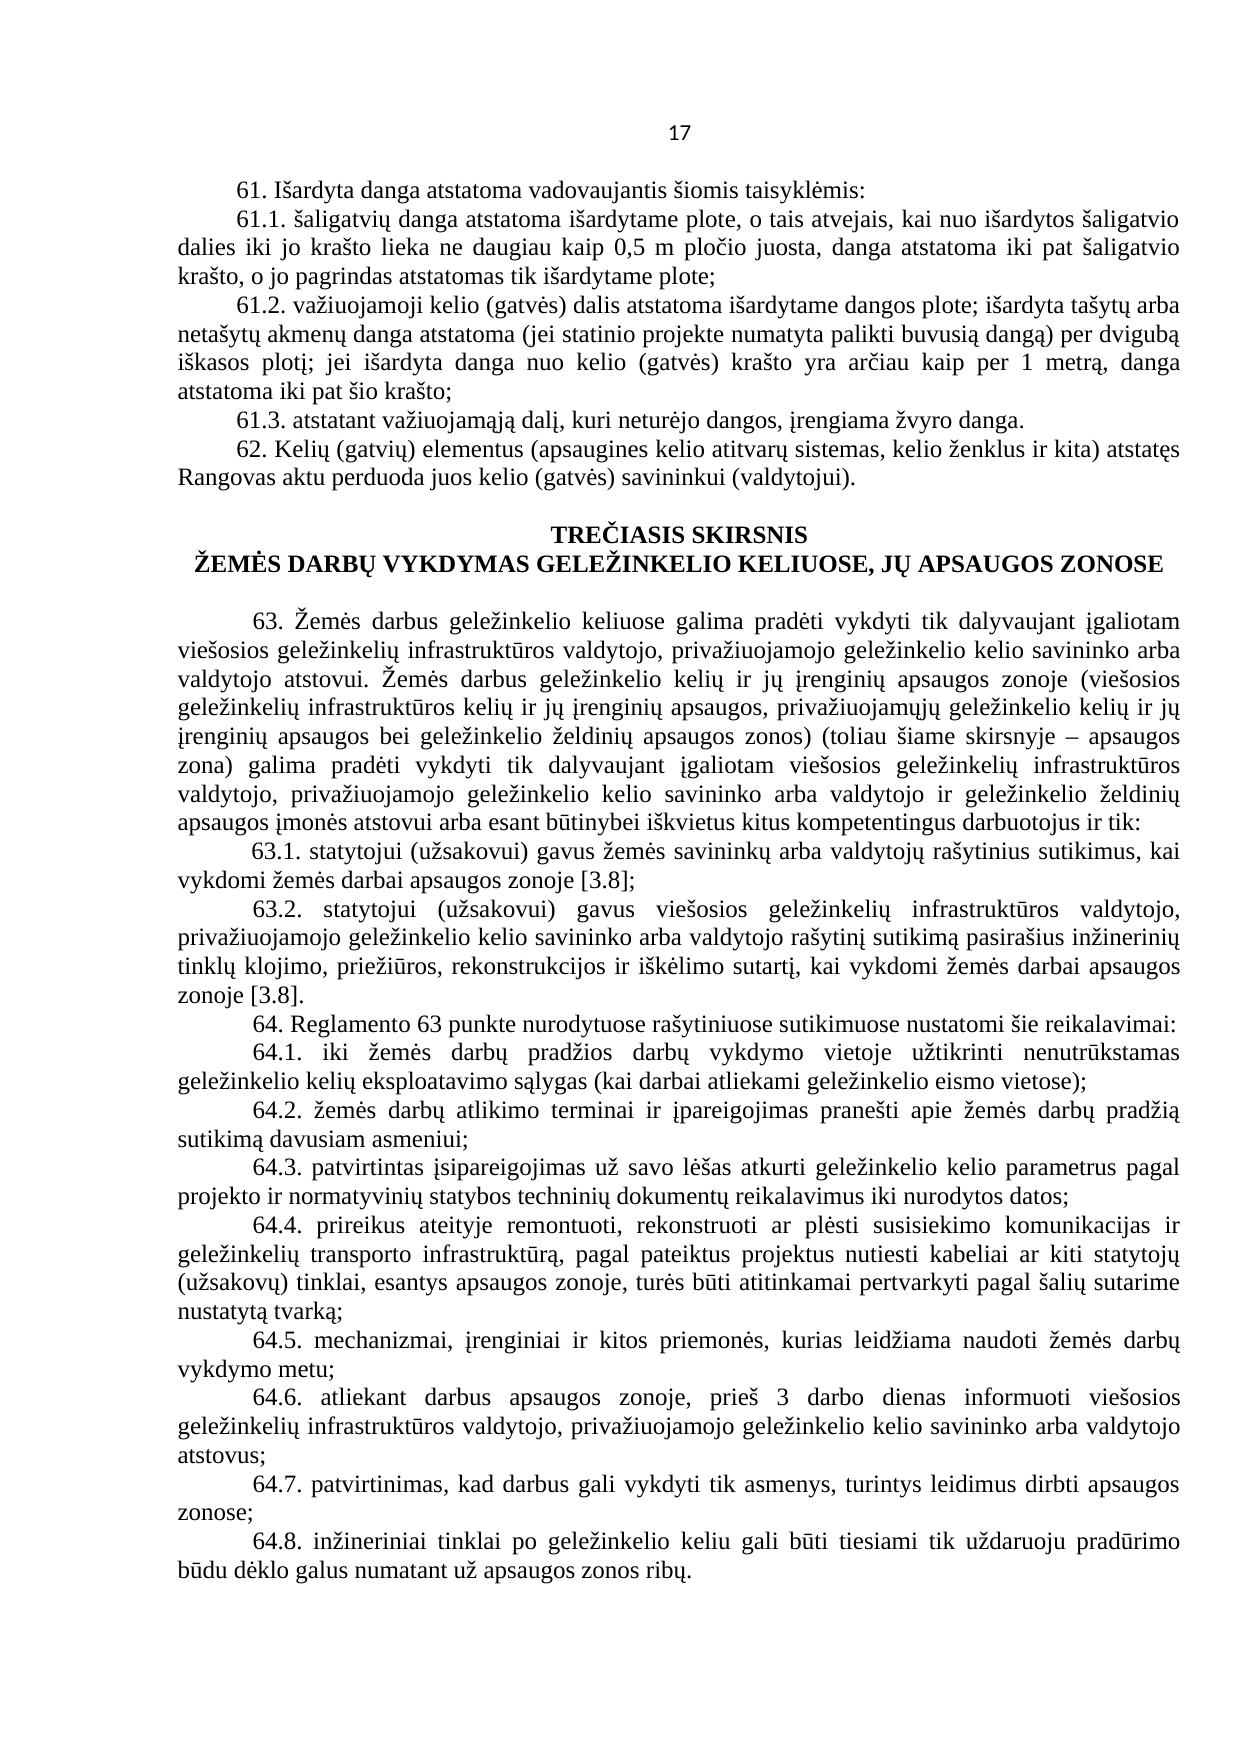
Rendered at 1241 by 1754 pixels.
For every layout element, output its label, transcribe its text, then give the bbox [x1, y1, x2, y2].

text TREČIASIS SKIRSNIS [177, 520, 1181, 549]
text 63.2. statytojui (užsakovui) gavus viešosios geležinkelių infrastruktūros valdytojo, privažiuojamojo geležinkelio kelio savininko arba valdytojo rašytinį sutikimą pasirašius inžinerinių tinklų klojimo, priežiūros, rekonstrukcijos ir iškėlimo sutartį, kai vykdomi žemės darbai apsaugos zonoje [3.8]. [177, 894, 1181, 1009]
text 64.7. patvirtinimas, kad darbus gali vykdyti tik asmenys, turintys leidimus dirbti apsaugos zonose; [177, 1469, 1181, 1526]
text 64.6. atliekant darbus apsaugos zonoje, prieš 3 darbo dienas informuoti viešosios geležinkelių infrastruktūros valdytojo, privažiuojamojo geležinkelio kelio savininko arba valdytojo atstovus; [177, 1382, 1181, 1469]
text 64.3. patvirtintas įsipareigojimas už savo lėšas atkurti geležinkelio kelio parametrus pagal projekto ir normatyvinių statybos techninių dokumentų reikalavimus iki nurodytos datos; [177, 1152, 1181, 1210]
text 64.5. mechanizmai, įrenginiai ir kitos priemonės, kurias leidžiama naudoti žemės darbų vykdymo metu; [177, 1325, 1181, 1382]
text 64.4. prireikus ateityje remontuoti, rekonstruoti ar plėsti susisiekimo komunikacijas ir geležinkelių transporto infrastruktūrą, pagal pateiktus projektus nutiesti kabeliai ar kiti statytojų (užsakovų) tinklai, esantys apsaugos zonoje, turės būti atitinkamai pertvarkyti pagal šalių sutarime nustatytą tvarką; [177, 1210, 1181, 1325]
text 64. Reglamento 63 punkte nurodytuose rašytiniuose sutikimuose nustatomi šie reikalavimai: [177, 1009, 1181, 1037]
text 61.3. atstatant važiuojamąją dalį, kuri neturėjo dangos, įrengiama žvyro danga. [177, 405, 1181, 434]
text 62. Kelių (gatvių) elementus (apsaugines kelio atitvarų sistemas, kelio ženklus ir kita) atstatęs Rangovas aktu perduoda juos kelio (gatvės) savininkui (valdytojui). [177, 434, 1181, 491]
text 64.8. inžineriniai tinklai po geležinkelio keliu gali būti tiesiami tik uždaruoju pradūrimo būdu dėklo galus numatant už apsaugos zonos ribų. [177, 1526, 1181, 1584]
text 64.2. žemės darbų atlikimo terminai ir įpareigojimas pranešti apie žemės darbų pradžią sutikimą davusiam asmeniui; [177, 1095, 1181, 1152]
text 64.1. iki žemės darbų pradžios darbų vykdymo vietoje užtikrinti nenutrūkstamas geležinkelio kelių eksploatavimo sąlygas (kai darbai atliekami geležinkelio eismo vietose); [177, 1037, 1181, 1095]
text 61.2. važiuojamoji kelio (gatvės) dalis atstatoma išardytame dangos plote; išardyta tašytų arba netašytų akmenų danga atstatoma (jei statinio projekte numatyta palikti buvusią dangą) per dvigubą iškasos plotį; jei išardyta danga nuo kelio (gatvės) krašto yra arčiau kaip per 1 metrą, danga atstatoma iki pat šio krašto; [177, 290, 1181, 405]
text 61.1. šaligatvių danga atstatoma išardytame plote, o tais atvejais, kai nuo išardytos šaligatvio dalies iki jo krašto lieka ne daugiau kaip 0,5 m pločio juosta, danga atstatoma iki pat šaligatvio krašto, o jo pagrindas atstatomas tik išardytame plote; [177, 204, 1181, 290]
text ŽEMĖS DARBŲ VYKDYMAS GELEŽINKELIO KELIUOSE, JŲ APSAUGOS ZONOSE [177, 549, 1181, 577]
text 63. Žemės darbus geležinkelio keliuose galima pradėti vykdyti tik dalyvaujant įgaliotam viešosios geležinkelių infrastruktūros valdytojo, privažiuojamojo geležinkelio kelio savininko arba valdytojo atstovui. Žemės darbus geležinkelio kelių ir jų įrenginių apsaugos zonoje (viešosios geležinkelių infrastruktūros kelių ir jų įrenginių apsaugos, privažiuojamųjų geležinkelio kelių ir jų įrenginių apsaugos bei geležinkelio želdinių apsaugos zonos) (toliau šiame skirsnyje – apsaugos zona) galima pradėti vykdyti tik dalyvaujant įgaliotam viešosios geležinkelių infrastruktūros valdytojo, privažiuojamojo geležinkelio kelio savininko arba valdytojo ir geležinkelio želdinių apsaugos įmonės atstovui arba esant būtinybei iškvietus kitus kompetentingus darbuotojus ir tik: [177, 606, 1181, 836]
text 61. Išardyta danga atstatoma vadovaujantis šiomis taisyklėmis: [177, 175, 1181, 204]
text 63.1. statytojui (užsakovui) gavus žemės savininkų arba valdytojų rašytinius sutikimus, kai vykdomi žemės darbai apsaugos zonoje [3.8]; [177, 836, 1181, 894]
